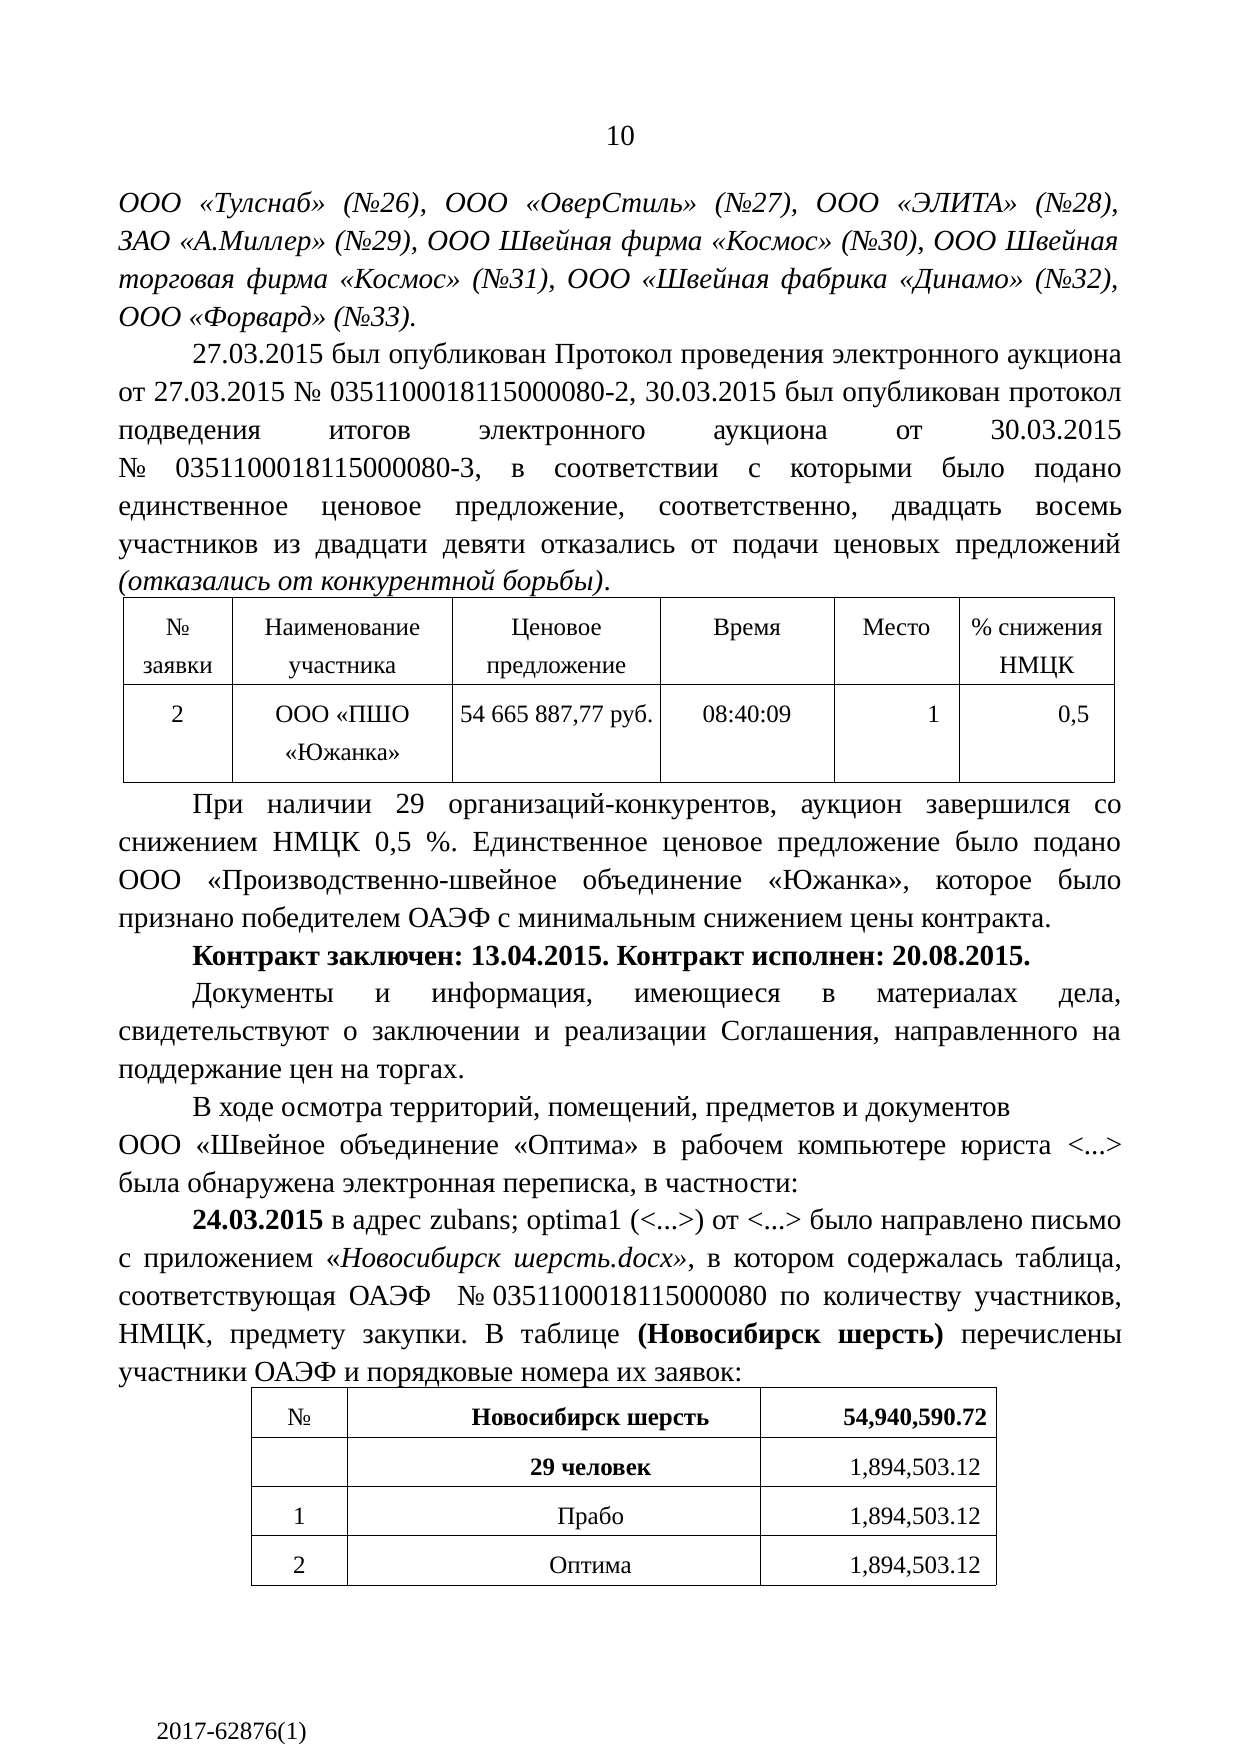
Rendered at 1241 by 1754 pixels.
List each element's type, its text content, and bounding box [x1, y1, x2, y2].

table_cell Прабо [348, 1487, 760, 1535]
table_cell 0,5 [960, 685, 1114, 782]
text Документы и информация, имеющиеся в материалах дела, свидетельствуют о заключении и реализации Соглашения, направленного на поддержание цен на торгах. [118, 971, 1122, 1085]
table_cell 2 [252, 1536, 347, 1585]
table_cell 54 665 887,77 руб. [453, 685, 660, 782]
table_cell 29 человек [348, 1438, 760, 1486]
table_header % снижения НМЦК [960, 598, 1114, 684]
text 24.03.2015 в адрес zubans; optima1 (<...>) от <...> было направлено письмо с приложением «Новосибирск шерсть.docx», в котором содержалась таблица, соответствующая ОАЭФ № 0351100018115000080 по количеству участников, НМЦК, предмету закупки. В таблице (Новосибирск шерсть) перечислены участники ОАЭФ и порядковые номера их заявок: [118, 1198, 1122, 1387]
table_cell 1 894 503,12 [761, 1536, 996, 1585]
table_header № [252, 1388, 347, 1437]
table_header 54 940 590,72 [761, 1388, 996, 1437]
table_header № заявки [124, 598, 232, 684]
table_header Ценовое предложение [453, 598, 660, 684]
table_cell 1 894 503,12 [761, 1438, 996, 1486]
table_cell 08:40:09 [661, 685, 834, 782]
table_cell 1 [252, 1487, 347, 1535]
table_cell 1 [835, 685, 959, 782]
text Контракт заключен: 13.04.2015. Контракт исполнен: 20.08.2015. [118, 933, 1122, 971]
table_header Наименование участника [233, 598, 452, 684]
text В ходе осмотра территорий, помещений, предметов и документов ООО «Швейное объединение «Оптима» в рабочем компьютере юриста <...> была обнаружена электронная переписка, в частности: [118, 1085, 1122, 1198]
text 27.03.2015 был опубликован Протокол проведения электронного аукциона от 27.03.2015 № 0351100018115000080-2, 30.03.2015 был опубликован протокол подведения итогов электронного аукциона от 30.03.2015 № 0351100018115000080-3, в соответствии с которыми было подано единственное ценовое предложение, соответственно, двадцать восемь участников из двадцати девяти отказались от подачи ценовых предложений (отказались от конкурентной борьбы). [118, 332, 1122, 597]
table_cell 2 [124, 685, 232, 782]
table_cell Оптима [348, 1536, 760, 1585]
table_cell 1 894 503,12 [761, 1487, 996, 1535]
table_header Место [835, 598, 959, 684]
text При наличии 29 организаций-конкурентов, аукцион завершился со снижением НМЦК 0,5 %. Единственное ценовое предложение было подано ООО «Производственно-швейное объединение «Южанка», которое было признано победителем ОАЭФ с минимальным снижением цены контракта. [118, 782, 1122, 933]
text ООО «Тулснаб» (№26), ООО «ОверСтиль» (№27), ООО «ЭЛИТА» (№28), ЗАО «А.Миллер» (№29), ООО Швейная фирма «Космос» (№30), ООО Швейная торговая фирма «Космос» (№31), ООО «Швейная фабрика «Динамо» (№32), ООО «Форвард» (№33). [118, 181, 1122, 332]
table_header Новосибирск шерсть [348, 1388, 760, 1437]
table_cell ООО «ПШО «Южанка» [233, 685, 452, 782]
table_header Время [661, 598, 834, 684]
table_cell [252, 1438, 347, 1486]
